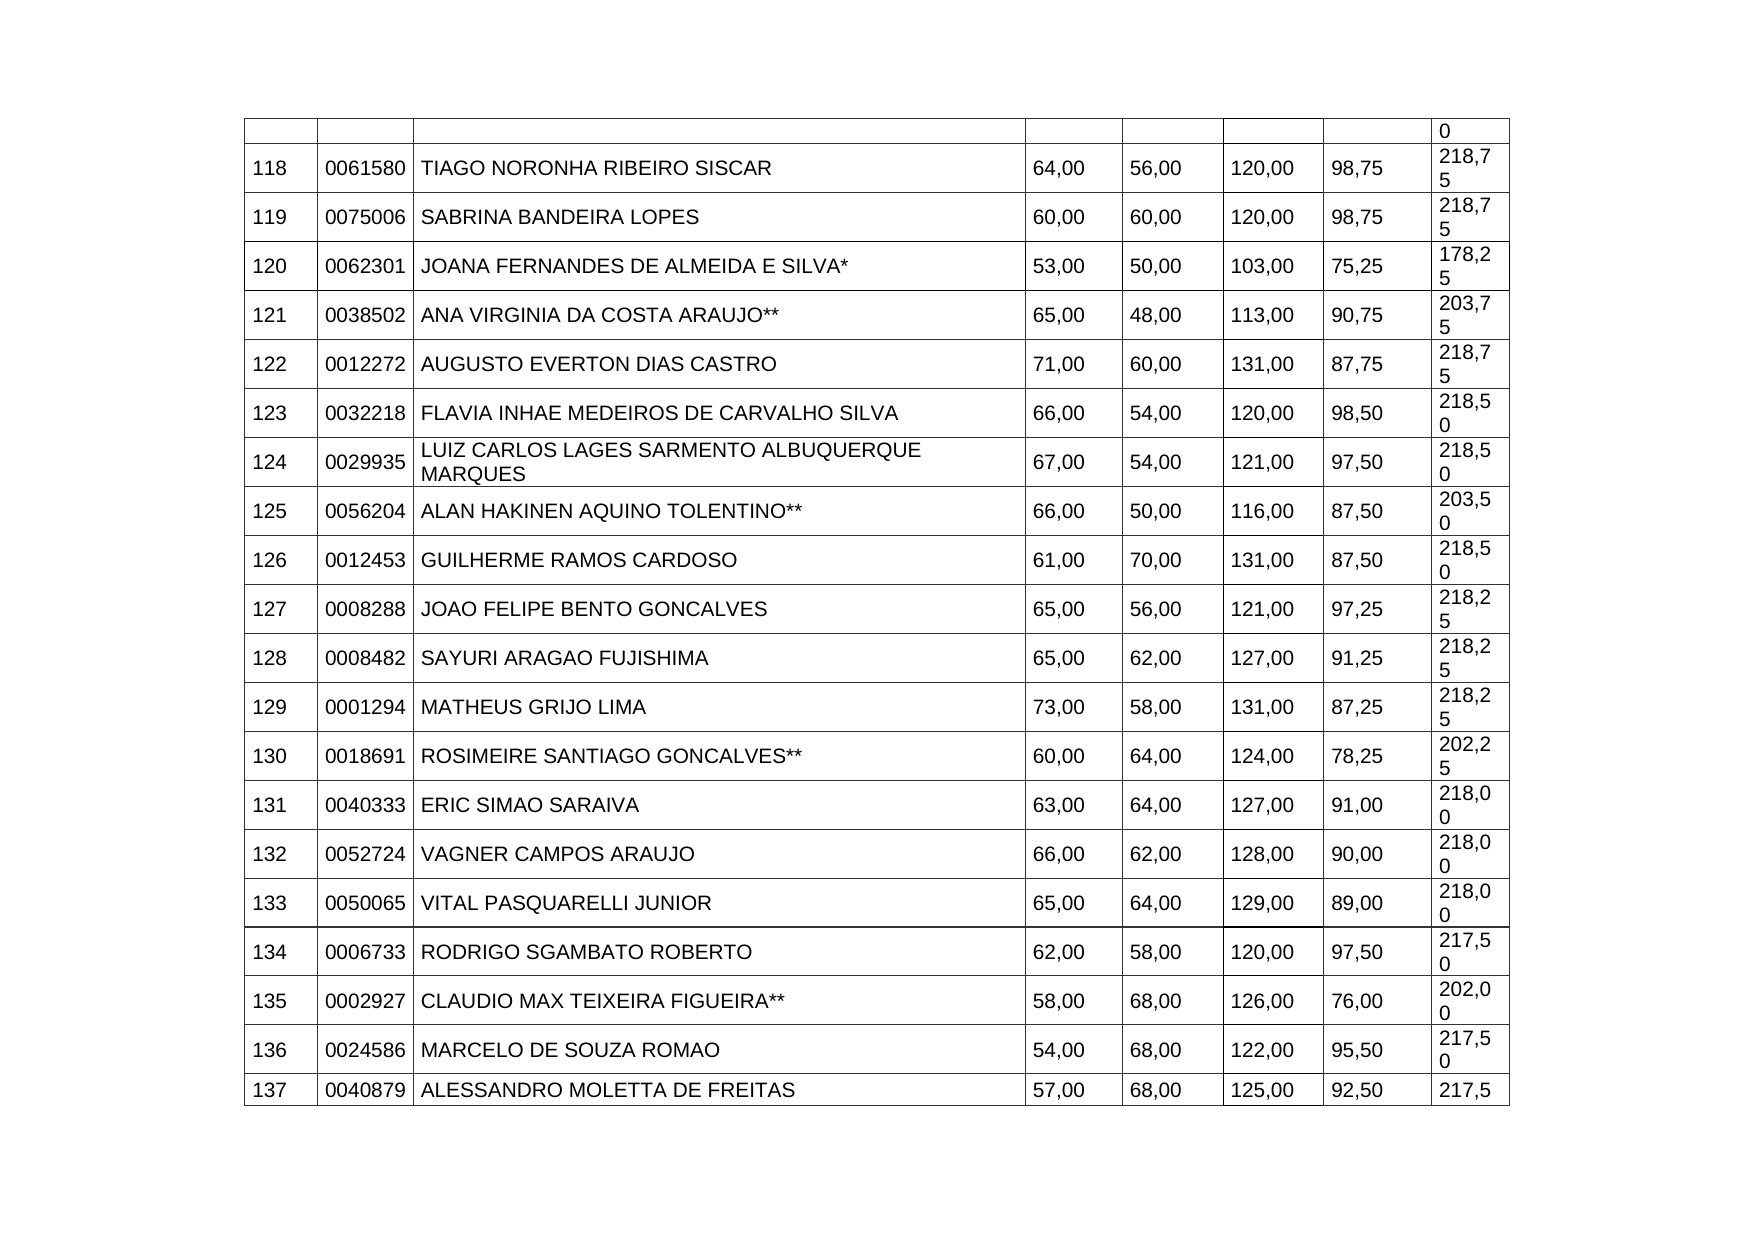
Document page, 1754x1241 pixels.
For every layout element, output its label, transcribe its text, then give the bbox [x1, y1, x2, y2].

table_cell 91,00 [1324, 781, 1431, 828]
table_cell 62,00 [1123, 634, 1223, 682]
table_cell 50,00 [1123, 242, 1223, 290]
table_cell 132 [245, 830, 317, 877]
table_cell 65,00 [1026, 879, 1122, 926]
table_cell 217,50 [1432, 1025, 1509, 1073]
table_cell 218,00 [1432, 879, 1509, 926]
table_cell 122,00 [1224, 1025, 1323, 1073]
table_cell 120 [245, 242, 317, 290]
table_cell 124,00 [1224, 732, 1323, 779]
table_cell 126,00 [1224, 976, 1323, 1024]
table_cell 218,25 [1432, 683, 1509, 731]
table_cell 70,00 [1123, 536, 1223, 584]
table_cell 0001294 [318, 683, 413, 731]
table_cell 0006733 [318, 928, 413, 975]
table_cell 0040333 [318, 781, 413, 828]
table_cell [245, 119, 317, 143]
table_cell 64,00 [1026, 144, 1122, 192]
table_cell 218,50 [1432, 389, 1509, 437]
table_cell 67,00 [1026, 438, 1122, 486]
table_cell 113,00 [1224, 291, 1323, 339]
table_cell MATHEUS GRIJO LIMA [414, 683, 1025, 731]
table_cell 0056204 [318, 487, 413, 535]
table_cell ROSIMEIRE SANTIAGO GONCALVES** [414, 732, 1025, 779]
table_cell 120,00 [1224, 928, 1323, 975]
table_cell 0040879 [318, 1074, 413, 1104]
table_cell 218,50 [1432, 438, 1509, 486]
table_cell 60,00 [1123, 193, 1223, 241]
table_cell 50,00 [1123, 487, 1223, 535]
table_cell [1324, 119, 1431, 143]
table_cell 97,25 [1324, 585, 1431, 633]
table_cell 218,00 [1432, 830, 1509, 877]
table_cell 60,00 [1026, 732, 1122, 779]
table_cell 57,00 [1026, 1074, 1122, 1104]
table_cell 64,00 [1123, 781, 1223, 828]
table_cell 0008482 [318, 634, 413, 682]
table_cell 116,00 [1224, 487, 1323, 535]
table_cell 0024586 [318, 1025, 413, 1073]
table_cell 127 [245, 585, 317, 633]
table_cell 98,75 [1324, 144, 1431, 192]
table_cell 218,75 [1432, 193, 1509, 241]
table_cell 62,00 [1123, 830, 1223, 877]
table_cell 63,00 [1026, 781, 1122, 828]
table_cell 0 [1432, 119, 1509, 143]
table_cell VAGNER CAMPOS ARAUJO [414, 830, 1025, 877]
table_cell 218,00 [1432, 781, 1509, 828]
table_cell FLAVIA INHAE MEDEIROS DE CARVALHO SILVA [414, 389, 1025, 437]
table_cell 62,00 [1026, 928, 1122, 975]
table_cell 91,25 [1324, 634, 1431, 682]
table_cell [1026, 119, 1122, 143]
table_cell 129,00 [1224, 879, 1323, 926]
table_cell 89,00 [1324, 879, 1431, 926]
table_cell 90,75 [1324, 291, 1431, 339]
table_cell 66,00 [1026, 487, 1122, 535]
table_cell ERIC SIMAO SARAIVA [414, 781, 1025, 828]
table_cell 92,50 [1324, 1074, 1431, 1104]
table_cell 95,50 [1324, 1025, 1431, 1073]
table_cell [414, 119, 1025, 143]
table_cell 126 [245, 536, 317, 584]
table_cell 120,00 [1224, 193, 1323, 241]
table_cell 131,00 [1224, 340, 1323, 388]
table_cell 135 [245, 976, 317, 1024]
table_cell 133 [245, 879, 317, 926]
table_cell 136 [245, 1025, 317, 1073]
table_cell 0008288 [318, 585, 413, 633]
table_cell 121 [245, 291, 317, 339]
table_cell [1123, 119, 1223, 143]
table_cell 203,75 [1432, 291, 1509, 339]
table_cell 65,00 [1026, 634, 1122, 682]
table_cell 73,00 [1026, 683, 1122, 731]
table_cell 66,00 [1026, 389, 1122, 437]
table_cell 65,00 [1026, 291, 1122, 339]
table_cell [1224, 119, 1323, 143]
table_cell RODRIGO SGAMBATO ROBERTO [414, 928, 1025, 975]
table_cell 56,00 [1123, 144, 1223, 192]
table_cell 0012453 [318, 536, 413, 584]
table_cell 0029935 [318, 438, 413, 486]
table_cell 54,00 [1123, 438, 1223, 486]
table_cell GUILHERME RAMOS CARDOSO [414, 536, 1025, 584]
table_cell 97,50 [1324, 438, 1431, 486]
table_cell 203,50 [1432, 487, 1509, 535]
table_cell 0052724 [318, 830, 413, 877]
table_cell AUGUSTO EVERTON DIAS CASTRO [414, 340, 1025, 388]
table_cell 58,00 [1026, 976, 1122, 1024]
table_cell 218,75 [1432, 340, 1509, 388]
table_cell 75,25 [1324, 242, 1431, 290]
table_cell SABRINA BANDEIRA LOPES [414, 193, 1025, 241]
table_cell 87,50 [1324, 487, 1431, 535]
table_cell 178,25 [1432, 242, 1509, 290]
table_cell 121,00 [1224, 585, 1323, 633]
table_cell 66,00 [1026, 830, 1122, 877]
table_cell 54,00 [1123, 389, 1223, 437]
table_cell 60,00 [1123, 340, 1223, 388]
table_cell 0061580 [318, 144, 413, 192]
table_cell 131 [245, 781, 317, 828]
table_cell 0075006 [318, 193, 413, 241]
table_cell 58,00 [1123, 928, 1223, 975]
table_cell 134 [245, 928, 317, 975]
table_cell MARCELO DE SOUZA ROMAO [414, 1025, 1025, 1073]
table_cell 125 [245, 487, 317, 535]
table_cell 87,75 [1324, 340, 1431, 388]
table_cell 48,00 [1123, 291, 1223, 339]
table_cell ALAN HAKINEN AQUINO TOLENTINO** [414, 487, 1025, 535]
table_cell JOAO FELIPE BENTO GONCALVES [414, 585, 1025, 633]
table_cell 129 [245, 683, 317, 731]
table_cell 58,00 [1123, 683, 1223, 731]
table_cell 64,00 [1123, 732, 1223, 779]
table_cell 68,00 [1123, 976, 1223, 1024]
table_cell 218,25 [1432, 585, 1509, 633]
table_cell 122 [245, 340, 317, 388]
table_cell 137 [245, 1074, 317, 1104]
table_cell 131,00 [1224, 536, 1323, 584]
table_cell 127,00 [1224, 781, 1323, 828]
table_cell CLAUDIO MAX TEIXEIRA FIGUEIRA** [414, 976, 1025, 1024]
table_cell TIAGO NORONHA RIBEIRO SISCAR [414, 144, 1025, 192]
table_cell 0050065 [318, 879, 413, 926]
table_cell 217,50 [1432, 928, 1509, 975]
table_cell ALESSANDRO MOLETTA DE FREITAS [414, 1074, 1025, 1104]
table_cell 54,00 [1026, 1025, 1122, 1073]
table_cell 128 [245, 634, 317, 682]
table_cell 202,00 [1432, 976, 1509, 1024]
table_cell 103,00 [1224, 242, 1323, 290]
table_cell JOANA FERNANDES DE ALMEIDA E SILVA* [414, 242, 1025, 290]
table_cell 119 [245, 193, 317, 241]
table_cell 68,00 [1123, 1074, 1223, 1104]
table_cell 60,00 [1026, 193, 1122, 241]
table_cell 0012272 [318, 340, 413, 388]
table_cell 61,00 [1026, 536, 1122, 584]
table_cell 218,25 [1432, 634, 1509, 682]
table_cell 217,5 [1432, 1074, 1509, 1104]
table_cell 78,25 [1324, 732, 1431, 779]
table_cell 121,00 [1224, 438, 1323, 486]
table_cell 202,25 [1432, 732, 1509, 779]
table_cell 53,00 [1026, 242, 1122, 290]
table_cell 125,00 [1224, 1074, 1323, 1104]
table_cell 98,50 [1324, 389, 1431, 437]
table_cell 90,00 [1324, 830, 1431, 877]
table_cell 97,50 [1324, 928, 1431, 975]
table_cell 87,25 [1324, 683, 1431, 731]
table_cell 130 [245, 732, 317, 779]
table_cell 0002927 [318, 976, 413, 1024]
table_cell 65,00 [1026, 585, 1122, 633]
table_cell 120,00 [1224, 389, 1323, 437]
table_cell 0062301 [318, 242, 413, 290]
table_cell 123 [245, 389, 317, 437]
table_cell 131,00 [1224, 683, 1323, 731]
table_cell 124 [245, 438, 317, 486]
table_cell 118 [245, 144, 317, 192]
table_cell 218,75 [1432, 144, 1509, 192]
table_cell 120,00 [1224, 144, 1323, 192]
table_cell 0018691 [318, 732, 413, 779]
table_cell 0038502 [318, 291, 413, 339]
table_cell 76,00 [1324, 976, 1431, 1024]
table_cell 68,00 [1123, 1025, 1223, 1073]
table_cell 98,75 [1324, 193, 1431, 241]
table_cell [318, 119, 413, 143]
table_cell 218,50 [1432, 536, 1509, 584]
table_cell ANA VIRGINIA DA COSTA ARAUJO** [414, 291, 1025, 339]
table_cell 56,00 [1123, 585, 1223, 633]
table_cell VITAL PASQUARELLI JUNIOR [414, 879, 1025, 926]
table_cell LUIZ CARLOS LAGES SARMENTO ALBUQUERQUE MARQUES [414, 438, 1025, 486]
table_cell 0032218 [318, 389, 413, 437]
table_cell 64,00 [1123, 879, 1223, 926]
table_cell 128,00 [1224, 830, 1323, 877]
table_cell 87,50 [1324, 536, 1431, 584]
table_cell 71,00 [1026, 340, 1122, 388]
table_cell 127,00 [1224, 634, 1323, 682]
table_cell SAYURI ARAGAO FUJISHIMA [414, 634, 1025, 682]
